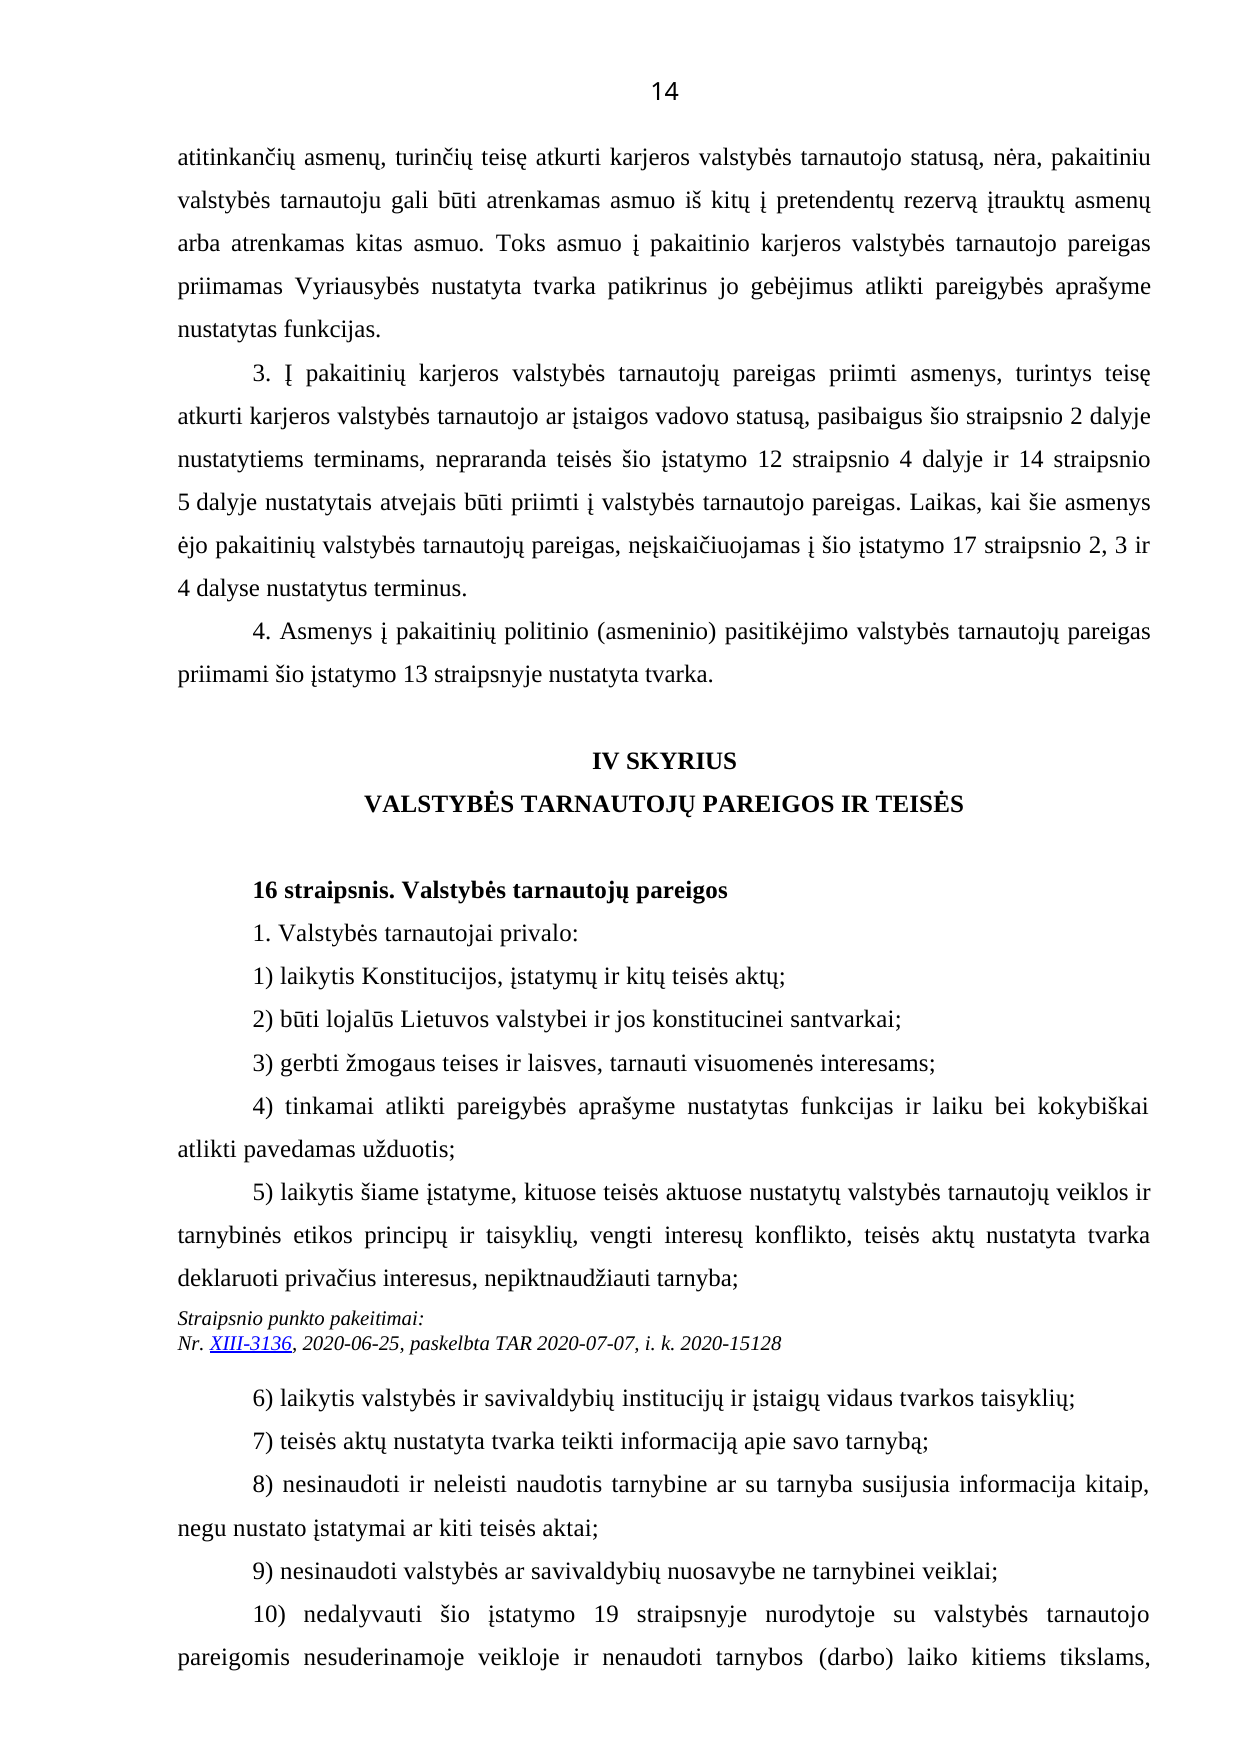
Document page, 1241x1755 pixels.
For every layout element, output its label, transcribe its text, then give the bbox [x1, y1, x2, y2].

text 4. Asmenys į pakaitinių politinio (asmeninio) pasitikėjimo valstybės tarnautojų pareigas priimami šio įstatymo 13 straipsnyje nustatyta tvarka. [177, 616, 1152, 688]
text Straipsnio punkto pakeitimai: [177, 1306, 1152, 1330]
text VALSTYBĖS TARNAUTOJŲ PAREIGOS IR TEISĖS [177, 789, 1152, 818]
text 3. Į pakaitinių karjeros valstybės tarnautojų pareigas priimti asmenys, turintys teisę atkurti karjeros valstybės tarnautojo ar įstaigos vadovo statusą, pasibaigus šio straipsnio 2 dalyje nustatytiems terminams, nepraranda teisės šio įstatymo 12 straipsnio 4 dalyje ir 14 straipsnio 5 dalyje nustatytais atvejais būti priimti į valstybės tarnautojo pareigas. Laikas, kai šie asmenys ėjo pakaitinių valstybės tarnautojų pareigas, neįskaičiuojamas į šio įstatymo 17 straipsnio 2, 3 ir 4 dalyse nustatytus terminus. [177, 358, 1152, 602]
text Nr. XIII-3136, 2020-06-25, paskelbta TAR 2020-07-07, i. k. 2020-15128 [177, 1330, 1152, 1354]
text atitinkančių asmenų, turinčių teisę atkurti karjeros valstybės tarnautojo statusą, nėra, pakaitiniu valstybės tarnautoju gali būti atrenkamas asmuo iš kitų į pretendentų rezervą įtrauktų asmenų arba atrenkamas kitas asmuo. Toks asmuo į pakaitinio karjeros valstybės tarnautojo pareigas priimamas Vyriausybės nustatyta tvarka patikrinus jo gebėjimus atlikti pareigybės aprašyme nustatytas funkcijas. [177, 142, 1152, 343]
text 4) tinkamai atlikti pareigybės aprašyme nustatytas funkcijas ir laiku bei kokybiškai atlikti pavedamas užduotis; [177, 1091, 1152, 1163]
text 6) laikytis valstybės ir savivaldybių institucijų ir įstaigų vidaus tvarkos taisyklių; [177, 1383, 1152, 1412]
text 7) teisės aktų nustatyta tvarka teikti informaciją apie savo tarnybą; [177, 1426, 1152, 1455]
text 9) nesinaudoti valstybės ar savivaldybių nuosavybe ne tarnybinei veiklai; [177, 1556, 1152, 1584]
text 5) laikytis šiame įstatyme, kituose teisės aktuose nustatytų valstybės tarnautojų veiklos ir tarnybinės etikos principų ir taisyklių, vengti interesų konflikto, teisės aktų nustatyta tvarka deklaruoti privačius interesus, nepiktnaudžiauti tarnyba; [177, 1177, 1152, 1292]
text 3) gerbti žmogaus teises ir laisves, tarnauti visuomenės interesams; [177, 1048, 1152, 1076]
text 16 straipsnis. Valstybės tarnautojų pareigos [177, 875, 1152, 904]
text 1) laikytis Konstitucijos, įstatymų ir kitų teisės aktų; [177, 961, 1152, 990]
text 8) nesinaudoti ir neleisti naudotis tarnybine ar su tarnyba susijusia informacija kitaip, negu nustato įstatymai ar kiti teisės aktai; [177, 1469, 1152, 1541]
text 1. Valstybės tarnautojai privalo: [177, 918, 1152, 947]
text 2) būti lojalūs Lietuvos valstybei ir jos konstitucinei santvarkai; [177, 1004, 1152, 1033]
text IV SKYRIUS [177, 746, 1152, 774]
text 10) nedalyvauti šio įstatymo 19 straipsnyje nurodytoje su valstybės tarnautojo pareigomis nesuderinamoje veikloje ir nenaudoti tarnybos (darbo) laiko kitiems tikslams, [177, 1599, 1152, 1671]
